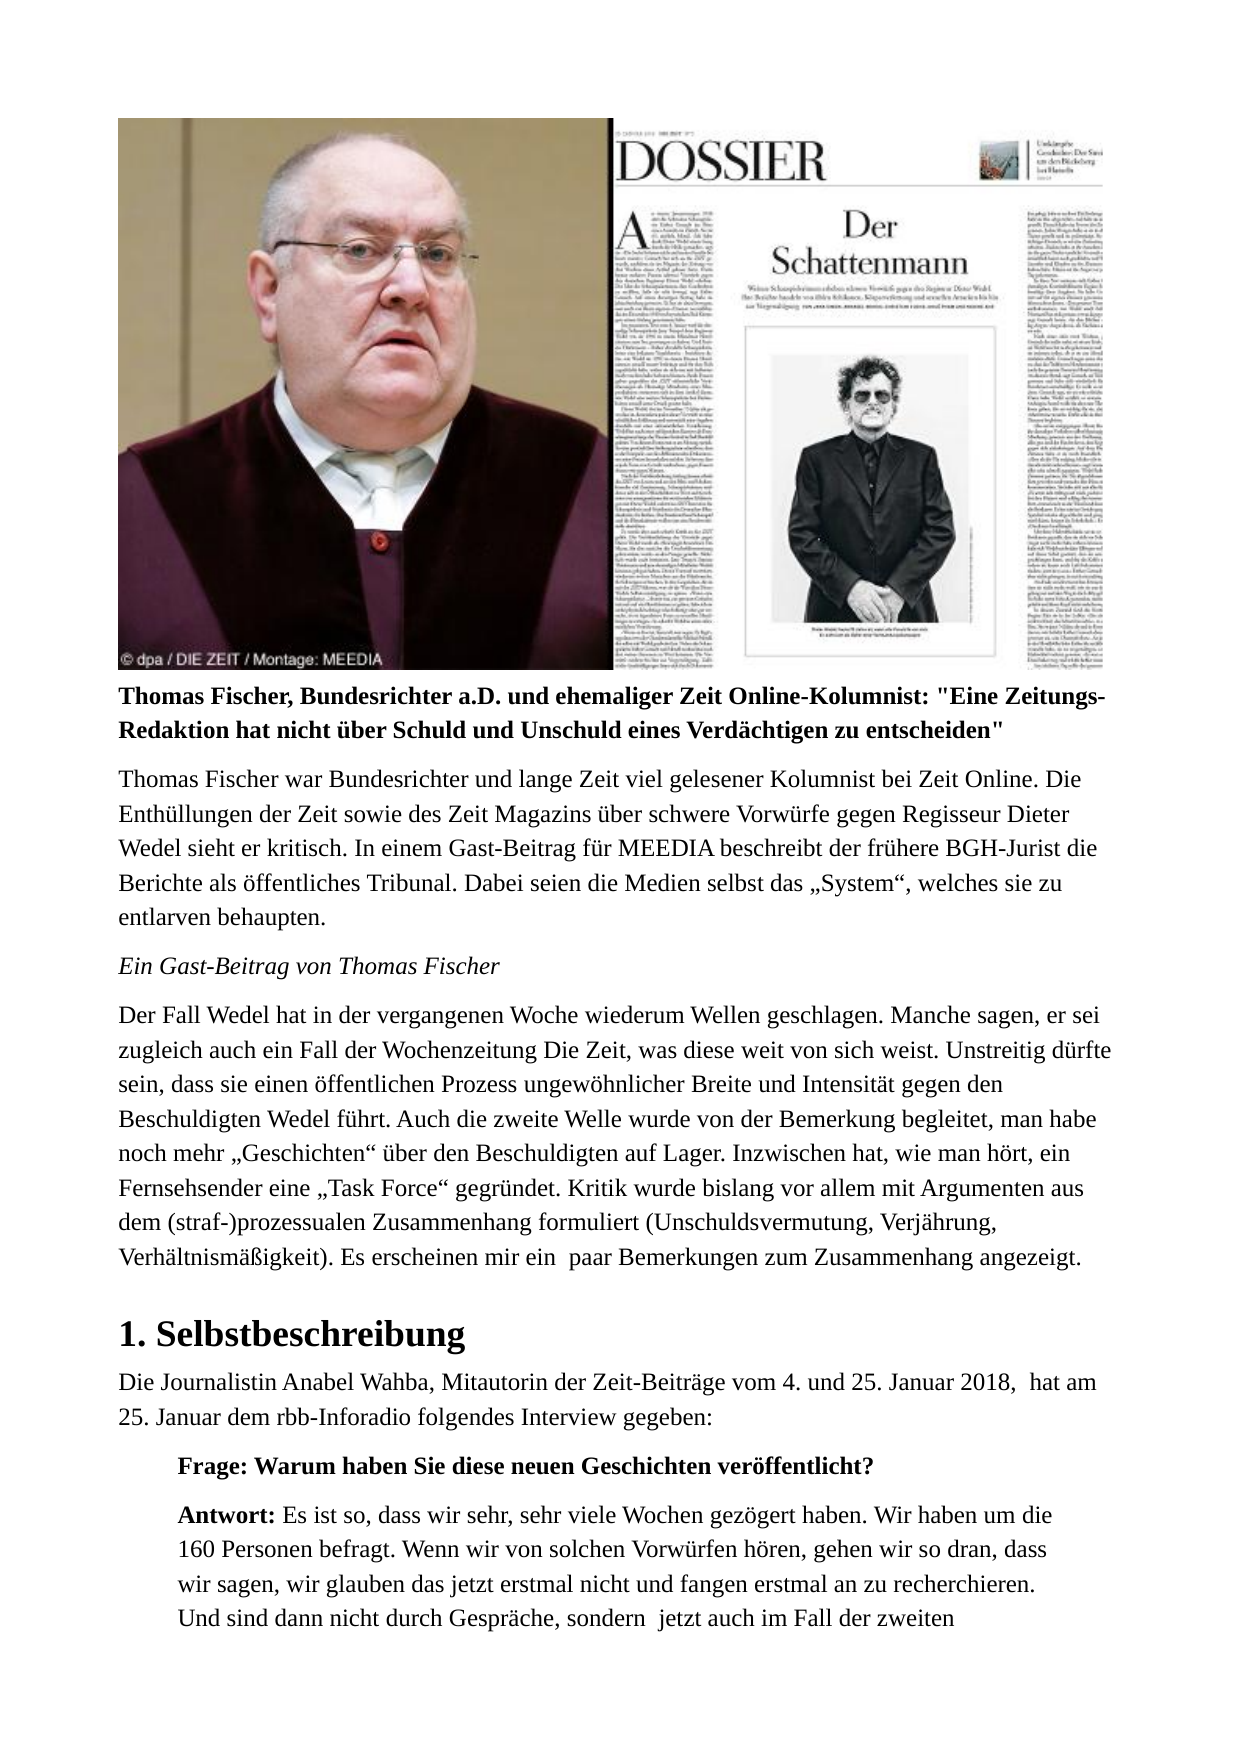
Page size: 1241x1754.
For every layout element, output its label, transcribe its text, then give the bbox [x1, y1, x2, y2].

text Thomas Fischer, Bundesrichter a.D. und ehemaliger Zeit Online-Kolumnist: "Eine Zeitungs-Redaktion hat nicht über Schuld und Unschuld eines Verdächtigen zu entscheiden" [118, 118, 1122, 744]
text Frage: Warum haben Sie diese neuen Geschichten veröffentlicht? [177, 1451, 1063, 1479]
subtitle 1. Selbstbeschreibung [118, 1312, 1122, 1355]
text Der Fall Wedel hat in der vergangenen Woche wiederum Wellen geschlagen. Manche sagen, er sei zugleich auch ein Fall der Wochenzeitung Die Zeit, was diese weit von sich weist. Unstreitig dürfte sein, dass sie einen öffentlichen Prozess ungewöhnlicher Breite und Intensität gegen den Beschuldigten Wedel führt. Auch die zweite Welle wurde von der Bemerkung begleitet, man habe noch mehr „Geschichten“ über den Beschuldigten auf Lager. Inzwischen hat, wie man hört, ein Fernsehsender eine „Task Force“ gegründet. Kritik wurde bislang vor allem mit Argumenten aus dem (straf-)prozessualen Zusammenhang formuliert (Unschuldsvermutung, Verjährung, Verhältnismäßigkeit). Es erscheinen mir ein paar Bemerkungen zum Zusammenhang angezeigt. [118, 1000, 1122, 1271]
text Die Journalistin Anabel Wahba, Mitautorin der Zeit-Beiträge vom 4. und 25. Januar 2018, hat am 25. Januar dem rbb-Inforadio folgendes Interview gegeben: [118, 1367, 1122, 1431]
text Ein Gast-Beitrag von Thomas Fischer [118, 951, 1122, 980]
text Thomas Fischer war Bundesrichter und lange Zeit viel gelesener Kolumnist bei Zeit Online. Die Enthüllungen der Zeit sowie des Zeit Magazins über schwere Vorwürfe gegen Regisseur Dieter Wedel sieht er kritisch. In einem Gast-Beitrag für MEEDIA beschreibt der frühere BGH-Jurist die Berichte als öffentliches Tribunal. Dabei seien die Medien selbst das „System“, welches sie zu entlarven behaupten. [118, 764, 1122, 931]
picture [118, 118, 1103, 670]
text Antwort: Es ist so, dass wir sehr, sehr viele Wochen gezögert haben. Wir haben um die 160 Personen befragt. Wenn wir von solchen Vorwürfen hören, gehen wir so dran, dass wir sagen, wir glauben das jetzt erstmal nicht und fangen erstmal an zu recherchieren. Und sind dann nicht durch Gespräche, sondern jetzt auch im Fall der zweiten [177, 1500, 1063, 1632]
